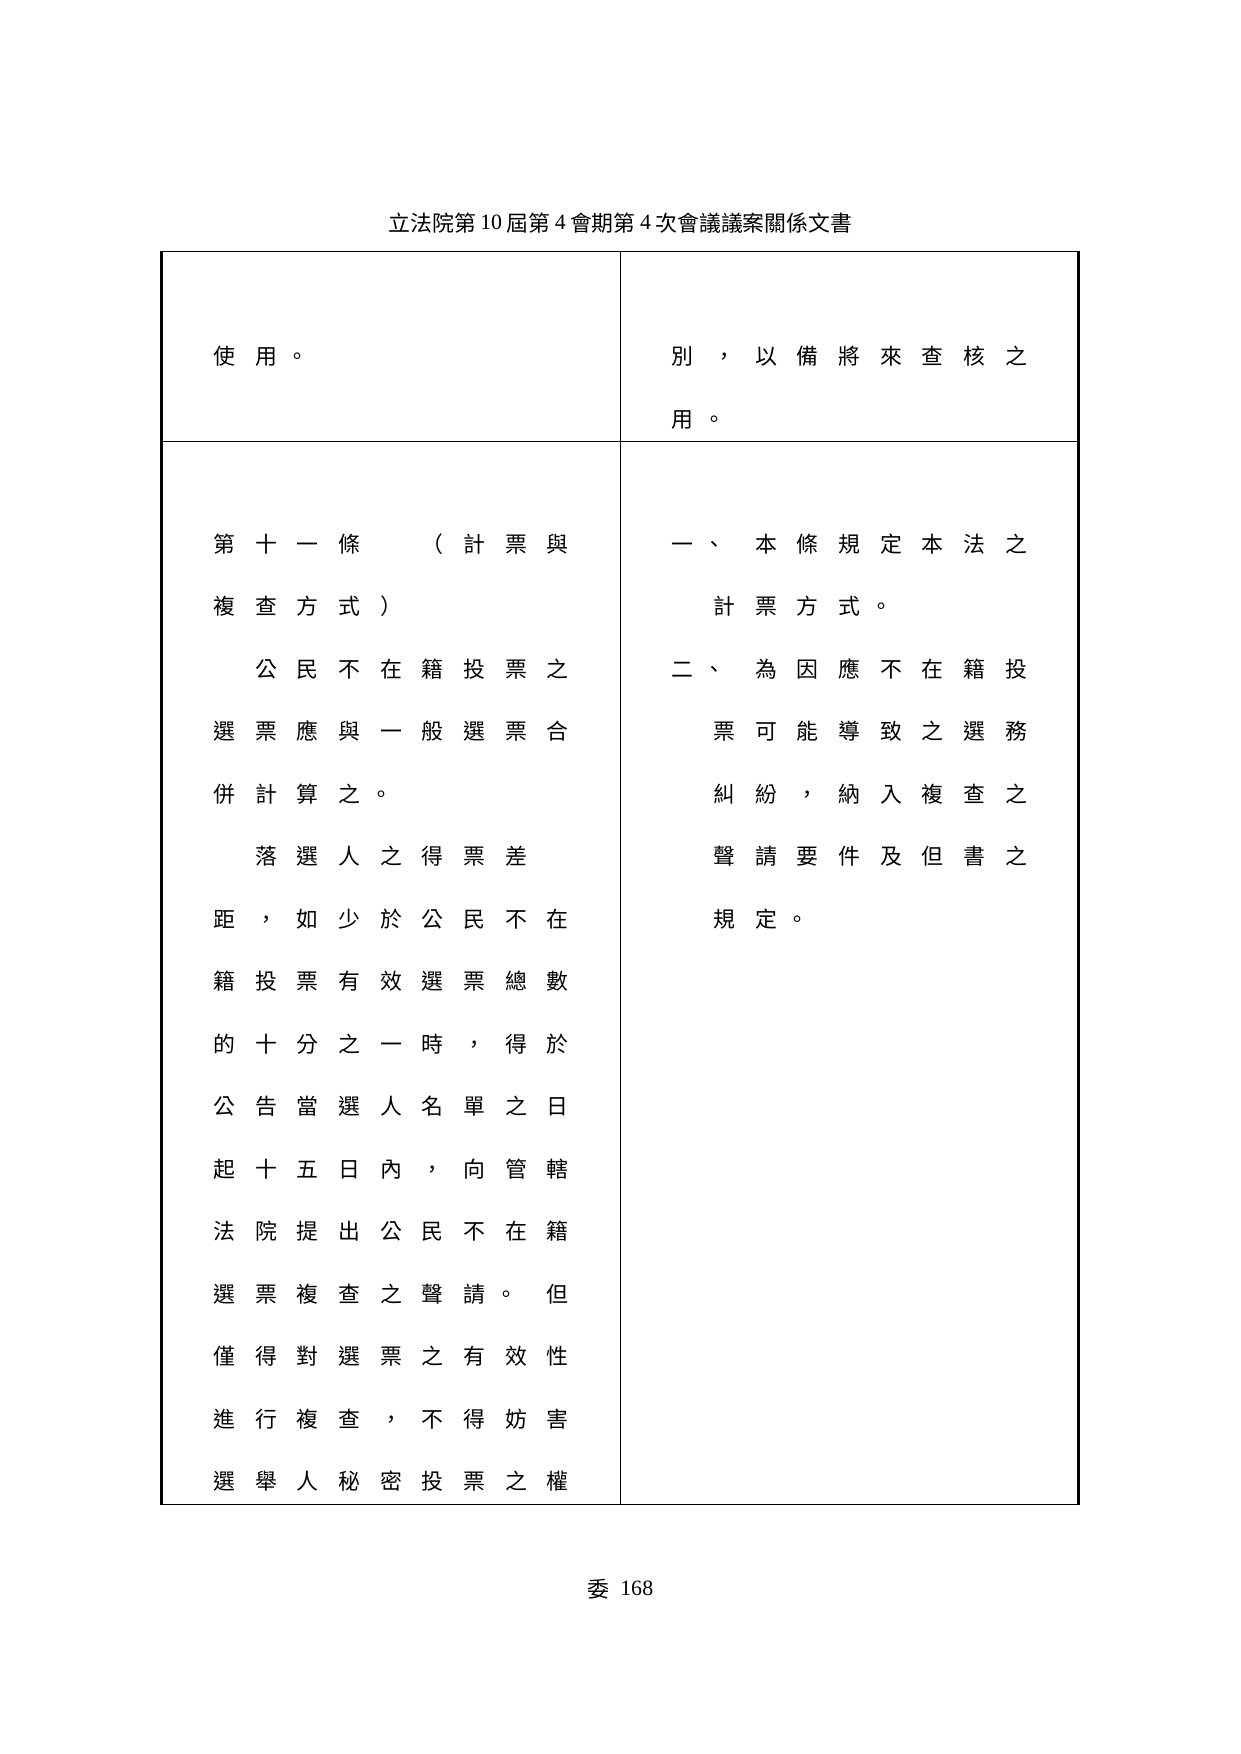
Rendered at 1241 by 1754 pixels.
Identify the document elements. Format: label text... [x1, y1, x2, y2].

table_cell 一、本條規定本法之計票方式。 二、為因應不在籍投票可能導致之選務糾紛，納入複查之聲請要件及但書之規定。 [621, 442, 1077, 1504]
table_cell 別，以備將來查核之用。 [621, 252, 1077, 441]
table_cell 使用。 [163, 252, 620, 441]
table_cell 第十一條 （計票與複查方式） 公民不在籍投票之選票應與一般選票合併計算之。 落選人之得票差距，如少於公民不在籍投票有效選票總數的十分之一時，得於公告當選人名單之日起十五日內，向管轄法院提出公民不在籍選票複查之聲請。但僅得對選票之有效性進行複查，不得妨害選舉人秘密投票之權 [163, 442, 620, 1504]
